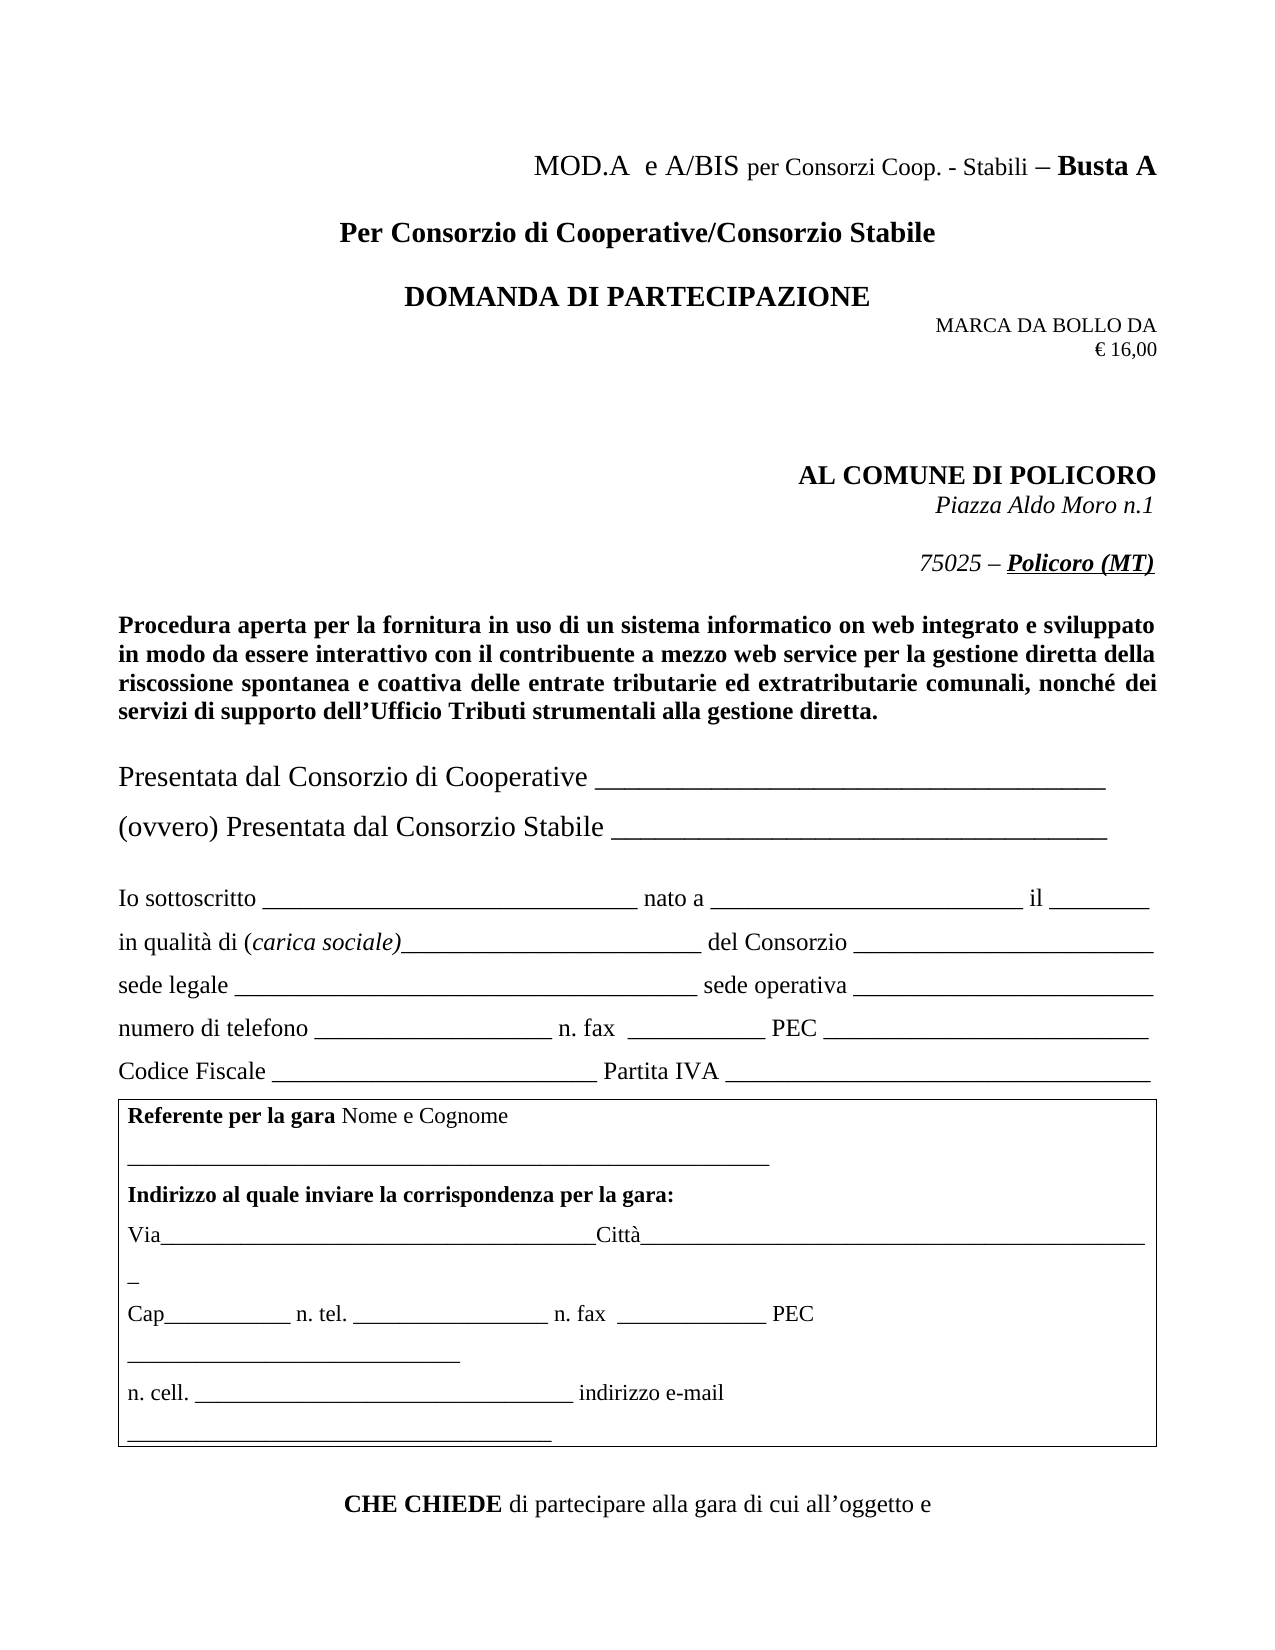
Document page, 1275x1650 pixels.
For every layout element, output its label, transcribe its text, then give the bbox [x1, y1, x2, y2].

text € 16,00 [118, 337, 1157, 361]
text MARCA DA BOLLO DA [118, 313, 1157, 337]
text Codice Fiscale __________________________ Partita IVA __________________________________ [118, 1056, 1157, 1085]
text Procedura aperta per la fornitura in uso di un sistema informatico on web integrato e sviluppato in modo da essere interattivo con il contribuente a mezzo web service per la gestione diretta della riscossione spontanea e coattiva delle entrate tributarie ed extratributarie comunali, nonché dei servizi di supporto dell’Ufficio Tributi strumentali alla gestione diretta. [118, 610, 1157, 725]
text AL COMUNE DI POLICORO [118, 459, 1157, 490]
text Presentata dal Consorzio di Cooperative ___________________________________ [118, 759, 1157, 792]
text n. cell. _________________________________ indirizzo e-mail _____________________________________ [119, 1375, 1156, 1446]
text CHE CHIEDE di partecipare alla gara di cui all’oggetto e [118, 1489, 1157, 1518]
text Io sottoscritto ______________________________ nato a _________________________ il ________ [118, 883, 1157, 912]
text Per Consorzio di Cooperative/Consorzio Stabile [118, 215, 1157, 248]
text MOD.A e A/BIS per Consorzi Coop. - Stabili – Busta A [118, 148, 1157, 181]
text Cap___________ n. tel. _________________ n. fax _____________ PEC _____________________________ [119, 1296, 1156, 1365]
text Via______________________________________Città_____________________________________________ [119, 1217, 1156, 1286]
text Piazza Aldo Moro n.1 [118, 490, 1157, 519]
text DOMANDA DI PARTECIPAZIONE [118, 279, 1157, 313]
text sede legale _____________________________________ sede operativa ________________________ [118, 970, 1157, 998]
text Referente per la gara Nome e Cognome ________________________________________________________ [119, 1100, 1156, 1168]
text Indirizzo al quale inviare la corrispondenza per la gara: [119, 1178, 1156, 1207]
text 75025 – Policoro (MT) [118, 548, 1157, 577]
text numero di telefono ___________________ n. fax ___________ PEC __________________________ [118, 1013, 1157, 1042]
text (ovvero) Presentata dal Consorzio Stabile __________________________________ [118, 809, 1157, 843]
text in qualità di (carica sociale)________________________ del Consorzio ________________________ [118, 927, 1157, 955]
